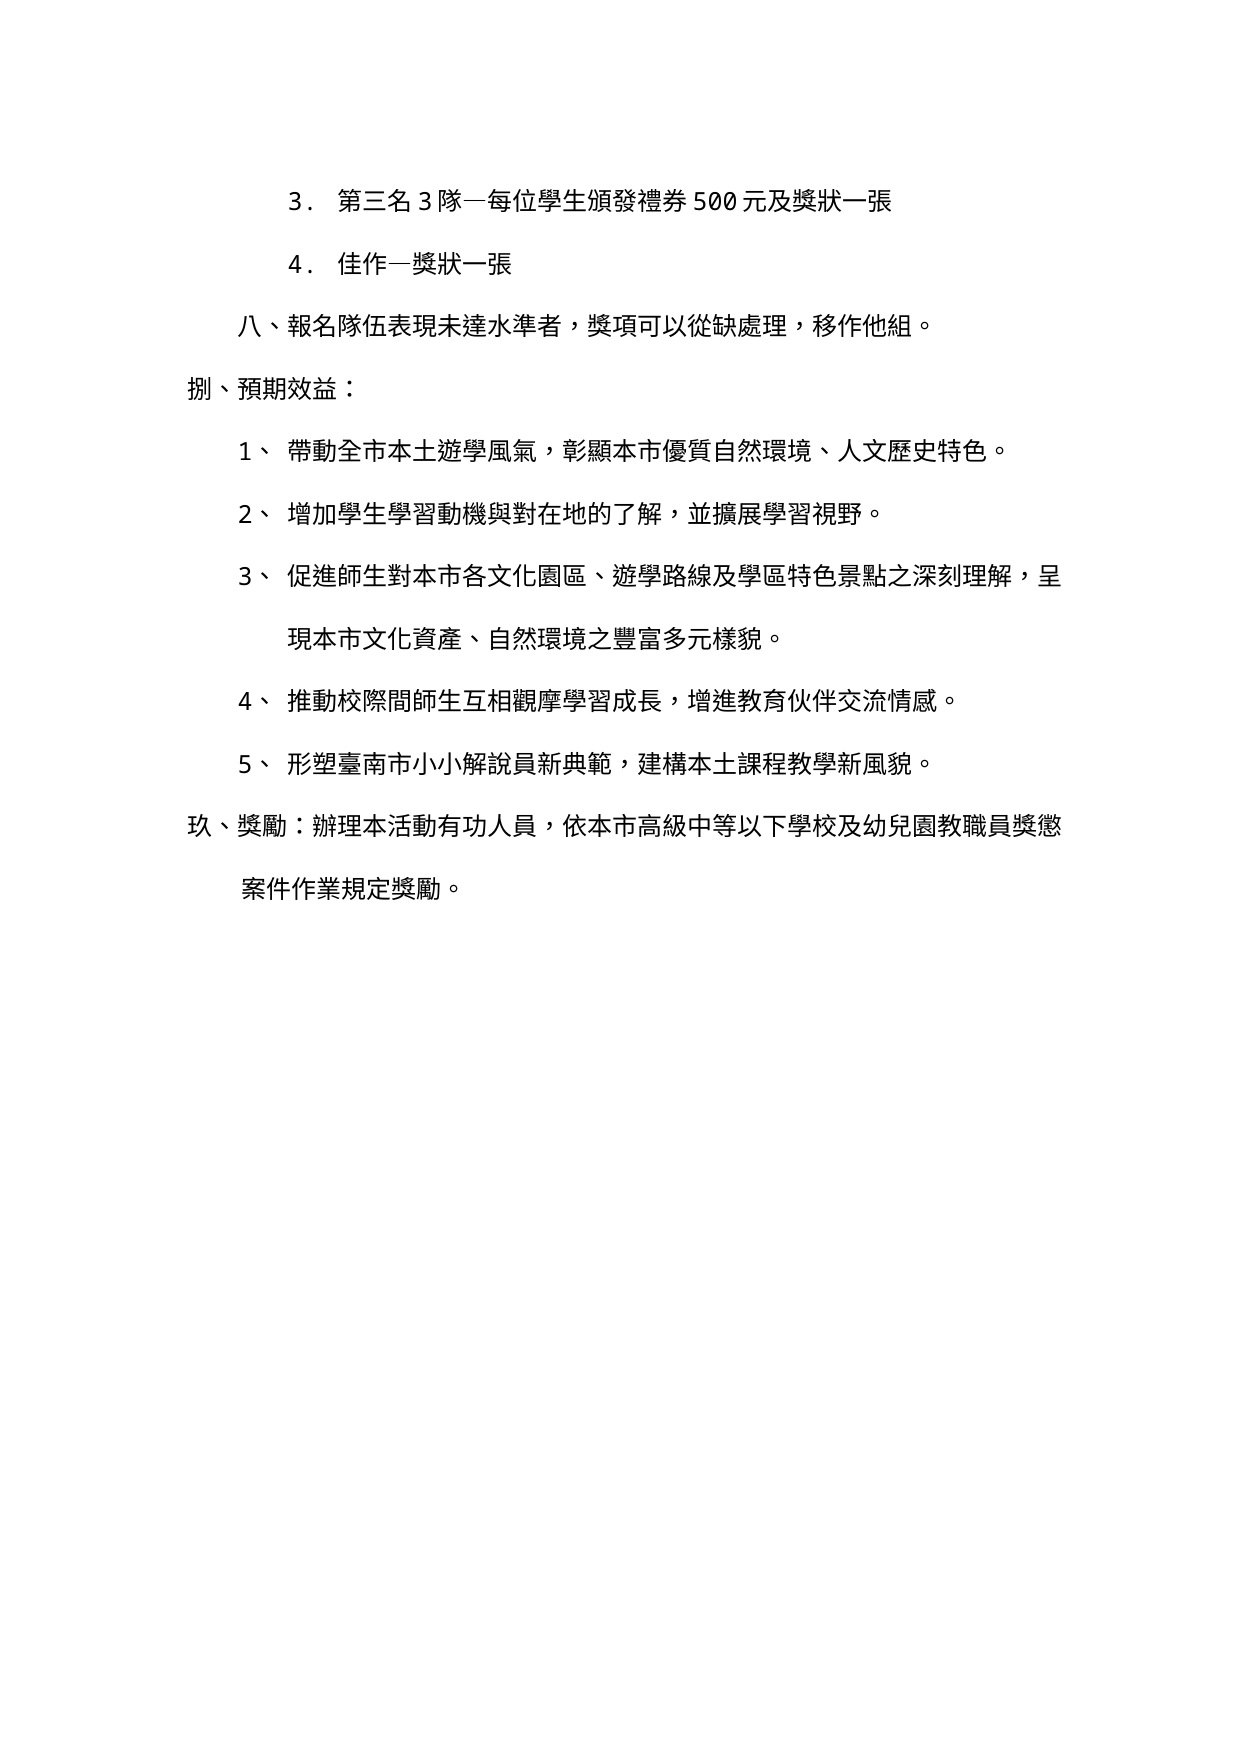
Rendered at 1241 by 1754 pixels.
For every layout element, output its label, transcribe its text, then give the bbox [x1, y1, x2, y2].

list 佳作—獎狀一張 [287, 221, 1078, 283]
list 形塑臺南市小小解說員新典範，建構本土課程教學新風貌。 [237, 721, 1078, 783]
text 八、報名隊伍表現未達水準者，獎項可以從缺處理，移作他組。 [237, 283, 1074, 346]
text 捌、預期效益： [187, 346, 1078, 408]
list 第三名3隊—每位學生頒發禮券500元及獎狀一張 [287, 158, 1078, 221]
text 玖、獎勵：辦理本活動有功人員，依本市高級中等以下學校及幼兒園教職員獎懲案件作業規定獎勵。 [187, 783, 1078, 908]
list 帶動全市本土遊學風氣，彰顯本市優質自然環境、人文歷史特色。 [237, 408, 1078, 471]
list 推動校際間師生互相觀摩學習成長，增進教育伙伴交流情感。 [237, 658, 1078, 721]
list 促進師生對本市各文化園區、遊學路線及學區特色景點之深刻理解，呈現本市文化資產、自然環境之豐富多元樣貌。 [237, 533, 1078, 658]
list 增加學生學習動機與對在地的了解，並擴展學習視野。 [237, 471, 1078, 533]
